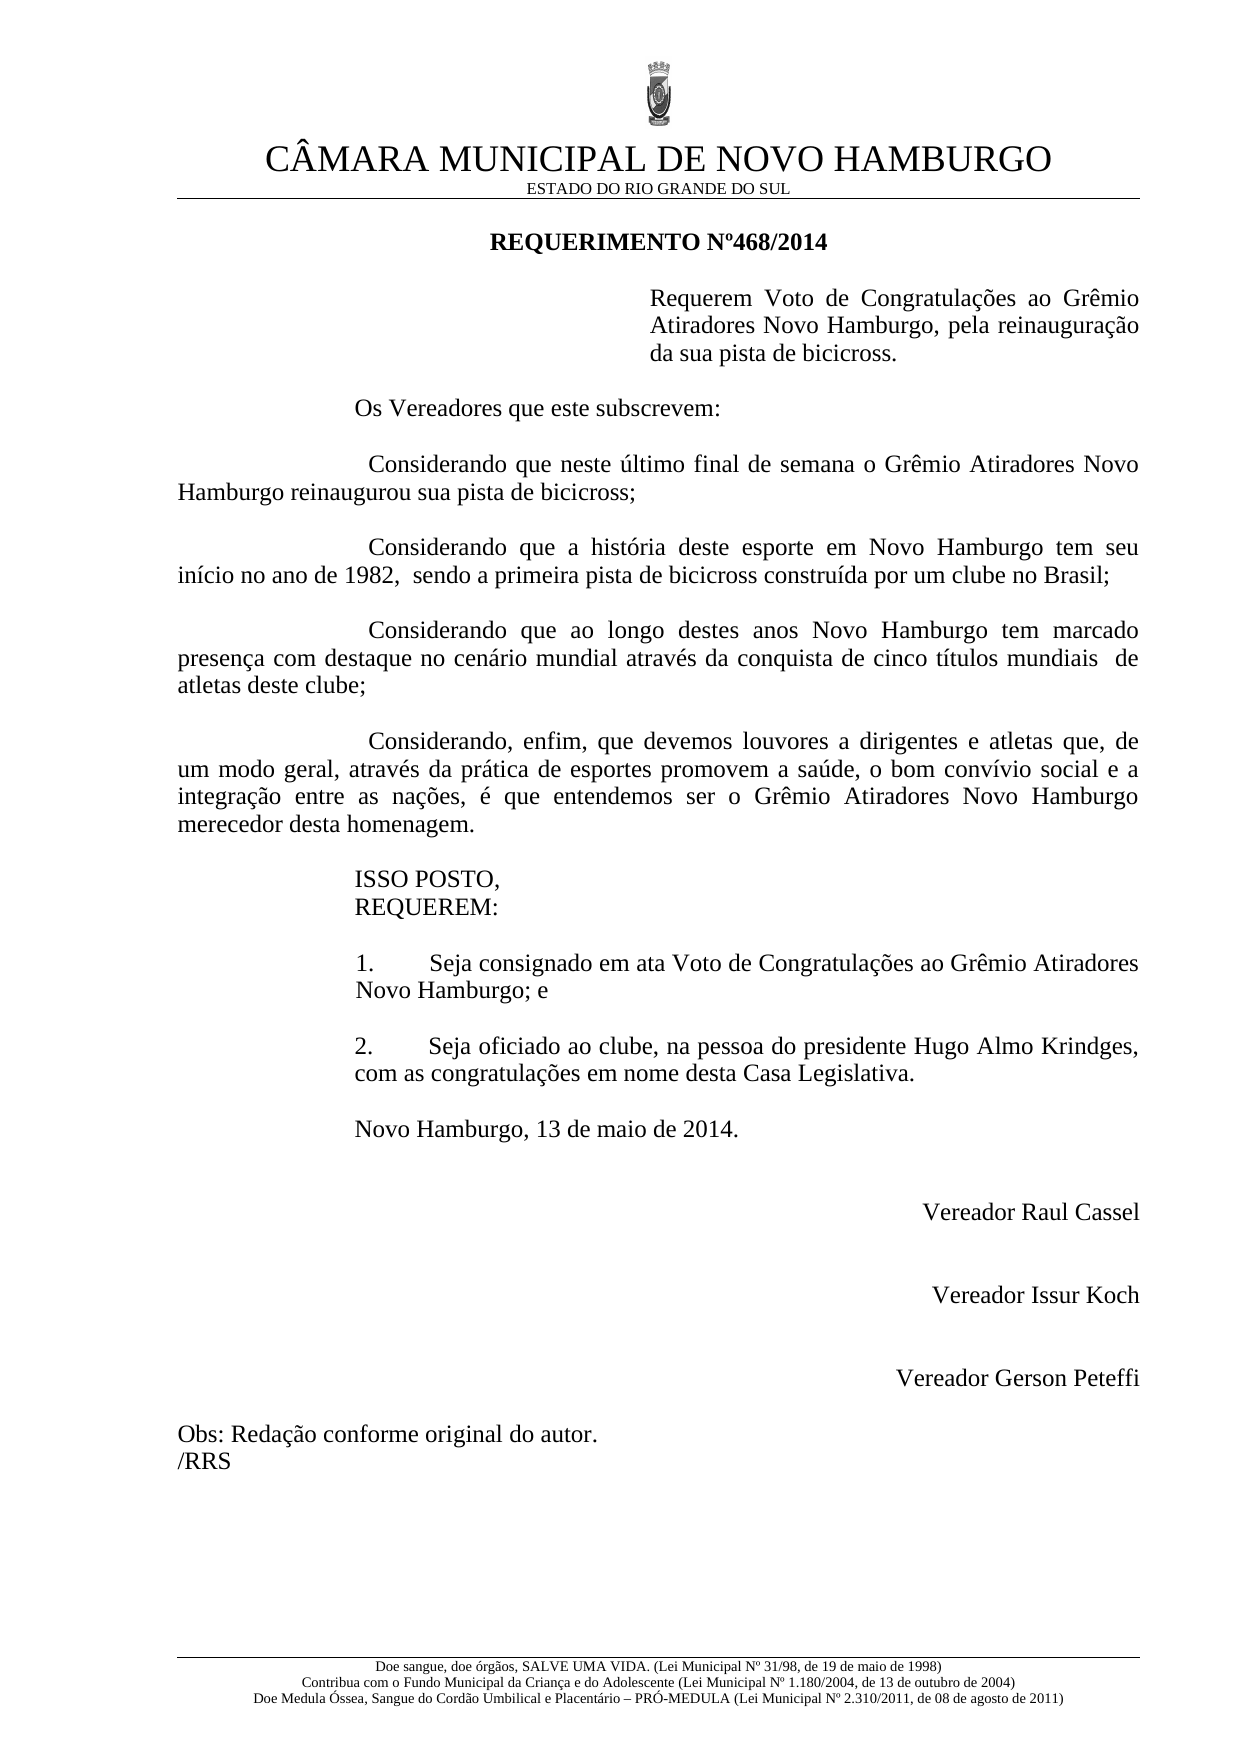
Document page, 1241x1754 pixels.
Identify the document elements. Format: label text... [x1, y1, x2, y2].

text Vereador Raul Cassel [177, 1198, 1140, 1226]
text 1. Seja consignado em ata Voto de Congratulações ao Grêmio Atiradores Novo Hamburgo; e [355, 949, 1140, 1004]
text Os Vereadores que este subscrevem: [177, 394, 1140, 422]
text Obs: Redação conforme original do autor. [177, 1420, 1140, 1447]
text Vereador Gerson Peteffi [177, 1364, 1140, 1392]
text Considerando que neste último final de semana o Grêmio Atiradores Novo Hamburgo reinaugurou sua pista de bicicross; [177, 450, 1140, 505]
text REQUERIMENTO Nº468/2014 [177, 228, 1140, 256]
text ISSO POSTO, [177, 866, 1140, 893]
text Novo Hamburgo, 13 de maio de 2014. [177, 1115, 1140, 1143]
text Considerando que ao longo destes anos Novo Hamburgo tem marcado presença com destaque no cenário mundial através da conquista de cinco títulos mundiais de atletas deste clube; [177, 616, 1140, 699]
text Considerando, enfim, que devemos louvores a dirigentes e atletas que, de um modo geral, através da prática de esportes promovem a saúde, o bom convívio social e a integração entre as nações, é que entendemos ser o Grêmio Atiradores Novo Hamburgo merecedor desta homenagem. [177, 727, 1140, 838]
text 2. Seja oficiado ao clube, na pessoa do presidente Hugo Almo Krindges, com as congratulações em nome desta Casa Legislativa. [354, 1032, 1140, 1087]
text REQUEREM: [177, 893, 1140, 921]
text Vereador Issur Koch [177, 1281, 1140, 1309]
text Requerem Voto de Congratulações ao Grêmio Atiradores Novo Hamburgo, pela reinauguração da sua pista de bicicross. [649, 284, 1140, 367]
text /RRS [177, 1447, 1140, 1475]
text Considerando que a história deste esporte em Novo Hamburgo tem seu início no ano de 1982, sendo a primeira pista de bicicross construída por um clube no Brasil; [177, 533, 1140, 588]
